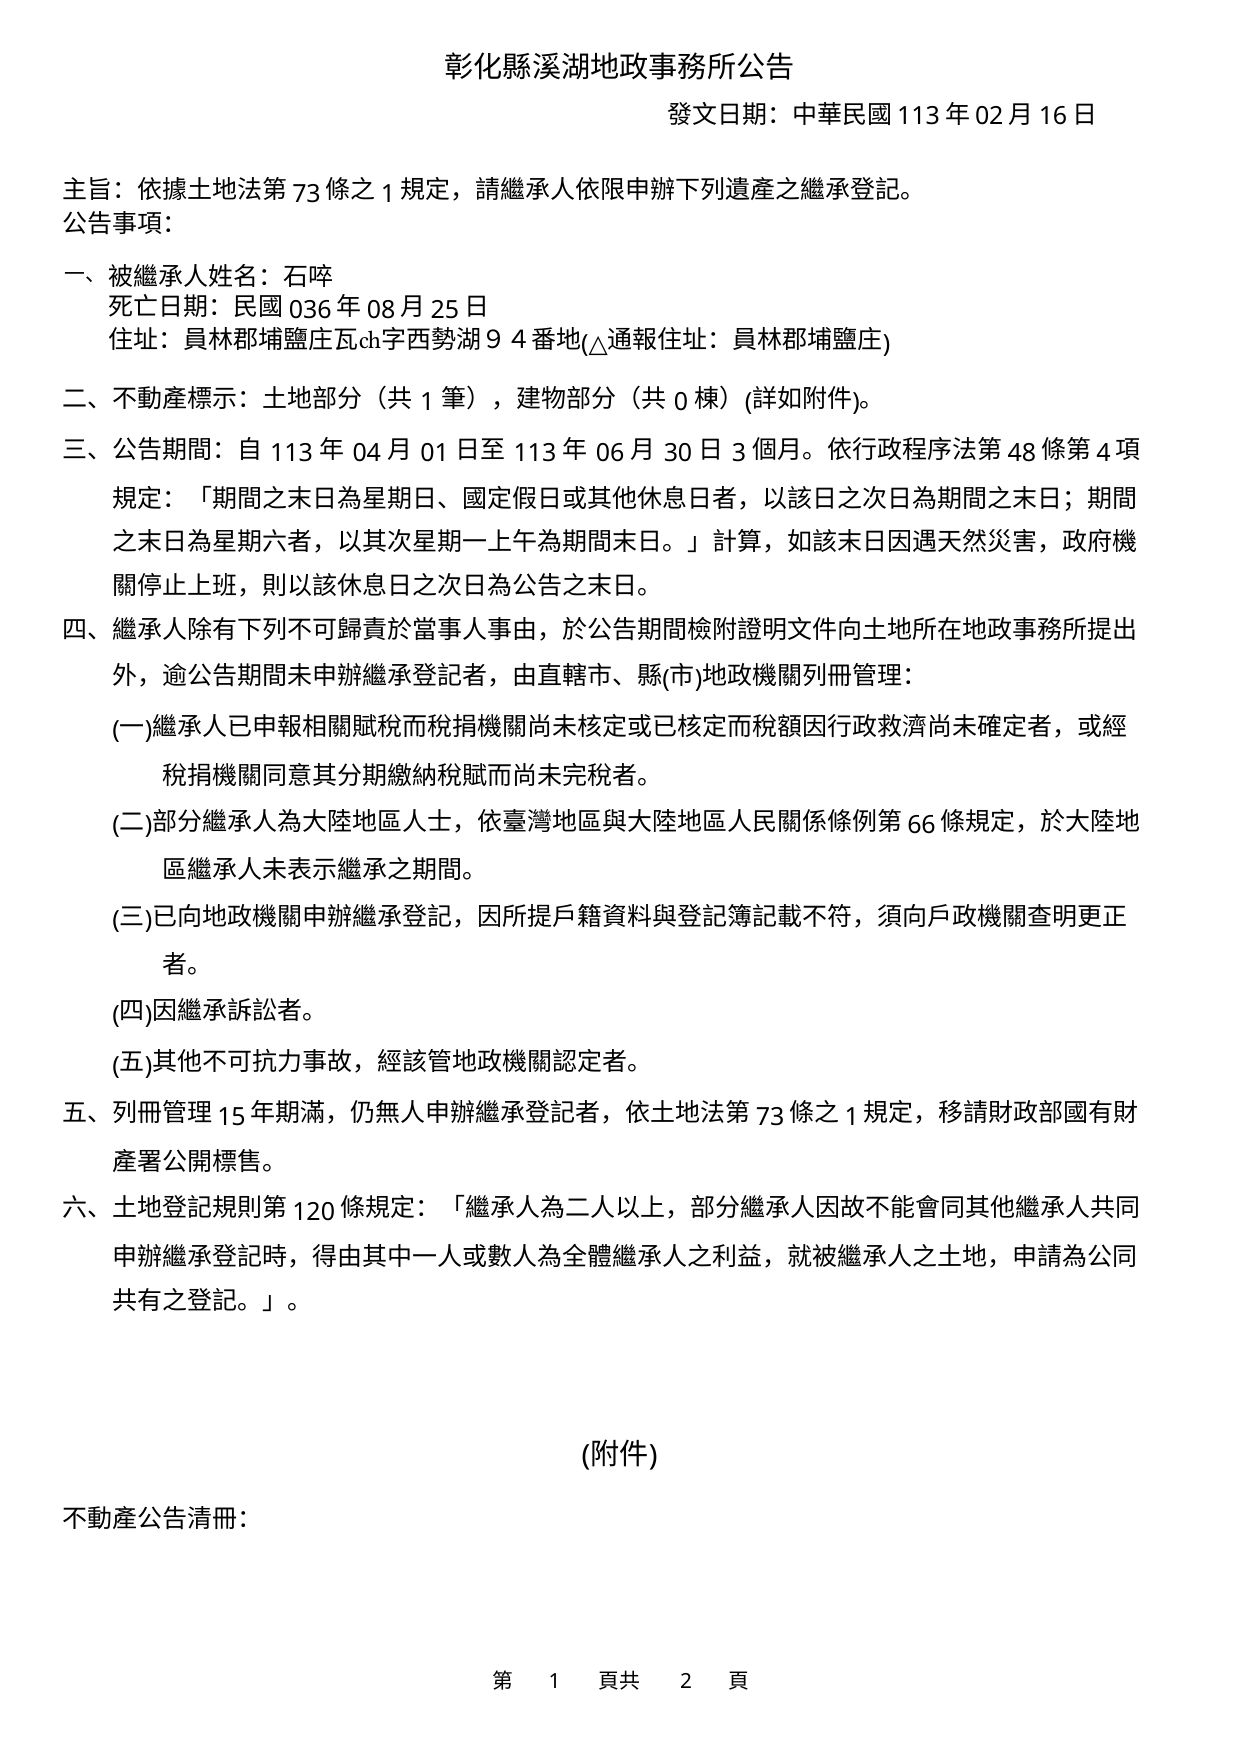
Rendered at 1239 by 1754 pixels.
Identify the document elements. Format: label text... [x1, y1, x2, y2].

table_cell [653, 1383, 667, 1423]
table_cell [759, 1557, 1177, 1661]
table_cell [0, 1661, 62, 1701]
table_cell [1177, 314, 1239, 384]
table_cell [585, 1557, 653, 1661]
table_cell 頁共 [585, 1661, 653, 1701]
table_cell [667, 135, 718, 176]
table_cell [109, 1383, 482, 1423]
table_header [523, 0, 585, 41]
table_cell [1177, 1557, 1239, 1661]
table_cell [0, 263, 62, 313]
table_cell [0, 41, 62, 94]
table_cell [0, 1485, 62, 1557]
table_cell [0, 1557, 62, 1661]
table_cell [109, 1661, 482, 1701]
table_cell [718, 1557, 759, 1661]
table_cell 二、不動產標示：土地部分（共 1 筆），建物部分（共 0 棟）(詳如附件)。 三、公告期間：自 113 年 04 月 01 日至 113 年 06 月 30 日 3 個月。依行政程序法第48條第4項 規定：「期間之末日為星期日、國定假日或其他休息日者，以該日之次日為期間之末日；期間 之末日為星期六者，以其次星期一上午為期間末日。」計算，如該末日因遇天然災害，政府機 關停止上班，則以該休息日之次日為公告之末日。 四、繼承人除有下列不可歸責於當事人事由，於公告期間檢附證明文件向土地所在地政事務所提出 外，逾公告期間未申辦繼承登記者，由直轄市、縣(市)地政機關列冊管理： (一)繼承人已申報相關賦稅而稅捐機關尚未核定或已核定而稅額因行政救濟尚未確定者，或經 稅捐機關同意其分期繳納稅賦而尚未完稅者。 (二)部分繼承人為大陸地區人士，依臺灣地區與大陸地區人民關係條例第66條規定，於大陸地 區繼承人未表示繼承之期間。 (三)已向地政機關申辦繼承登記，因所提戶籍資料與登記簿記載不符，須向戶政機關查明更正 者。 (四)因繼承訴訟者。 (五)其他不可抗力事故，經該管地政機關認定者。 五、列冊管理15年期滿，仍無人申辦繼承登記者，依土地法第73條之1規定，移請財政部國有財 產署公開標售。 六、土地登記規則第120條規定：「繼承人為二人以上，部分繼承人因故不能會同其他繼承人共同 申辦繼承登記時，得由其中一人或數人為全體繼承人之利益，就被繼承人之土地，申請為公同 共有之登記。」。 [62, 384, 1177, 1383]
table_cell 彰化縣溪湖地政事務所公告 [62, 41, 1177, 94]
table_cell 2 [653, 1661, 718, 1701]
table_cell [718, 1383, 759, 1423]
table_cell [109, 1557, 482, 1661]
table_cell [109, 95, 482, 135]
table_cell [109, 135, 482, 176]
table_cell 主旨：依據土地法第73條之1規定，請繼承人依限申辦下列遺產之繼承登記。 公告事項： [62, 176, 1177, 262]
table_cell [1177, 1383, 1239, 1423]
table_cell [653, 135, 667, 176]
table_cell [759, 1661, 1177, 1701]
table_cell [585, 1383, 653, 1423]
table_cell [585, 135, 653, 176]
table_cell [653, 95, 667, 135]
table_cell 發文日期：中華民國113年02月16日 [667, 95, 1177, 135]
table_cell [759, 1383, 1177, 1423]
table_cell [483, 1383, 523, 1423]
table_cell [0, 135, 62, 176]
table_cell [1177, 246, 1239, 262]
table_cell [1177, 1424, 1239, 1485]
table_cell (附件) [62, 1424, 1177, 1485]
table_header [1177, 0, 1239, 41]
table_cell 頁 [718, 1661, 759, 1701]
table_cell [523, 1557, 585, 1661]
table_header [62, 0, 109, 41]
table_header [759, 0, 1177, 41]
table_cell [667, 1557, 718, 1661]
table_cell [0, 1424, 62, 1485]
table_cell 被繼承人姓名：石啐 死亡日期：民國036年08月25日 住址：員林郡埔鹽庄瓦字西勢湖９４番地(△通報住址：員林郡埔鹽庄) [109, 263, 1177, 384]
table_cell [62, 1383, 109, 1423]
table_cell [62, 95, 109, 135]
table_cell [523, 1383, 585, 1423]
table_cell [585, 95, 653, 135]
table_cell [523, 95, 585, 135]
table_cell [0, 95, 62, 135]
table_cell [1177, 384, 1239, 1383]
table_cell 1 [523, 1661, 585, 1701]
table_cell [0, 176, 62, 246]
table_cell [0, 1383, 62, 1423]
table_cell [1177, 135, 1239, 176]
table_header [718, 0, 759, 41]
table_header [483, 0, 523, 41]
table_cell [1177, 263, 1239, 313]
table_cell [1177, 95, 1239, 135]
table_cell [62, 135, 109, 176]
table_cell [523, 135, 585, 176]
table_cell 不動產公告清冊： [62, 1485, 1177, 1557]
table_cell [62, 314, 109, 384]
table_header [667, 0, 718, 41]
table_header [109, 0, 482, 41]
table_cell [483, 135, 523, 176]
table_header [585, 0, 653, 41]
table_cell [1177, 176, 1239, 246]
table_header [653, 0, 667, 41]
table_cell [0, 314, 62, 384]
table_cell [0, 384, 62, 1383]
table_cell [483, 1557, 523, 1661]
table_cell [718, 135, 759, 176]
table_cell 一、 [62, 263, 109, 313]
table_cell [759, 135, 1177, 176]
table_cell 第 [483, 1661, 523, 1701]
table_cell [0, 246, 62, 262]
table_cell [62, 1661, 109, 1701]
table_cell [1177, 1661, 1239, 1701]
table_cell [1177, 41, 1239, 94]
table_cell [653, 1557, 667, 1661]
table_header [0, 0, 62, 41]
table_cell [667, 1383, 718, 1423]
table_cell [483, 95, 523, 135]
table_cell [1177, 1485, 1239, 1557]
table_cell [62, 1557, 109, 1661]
